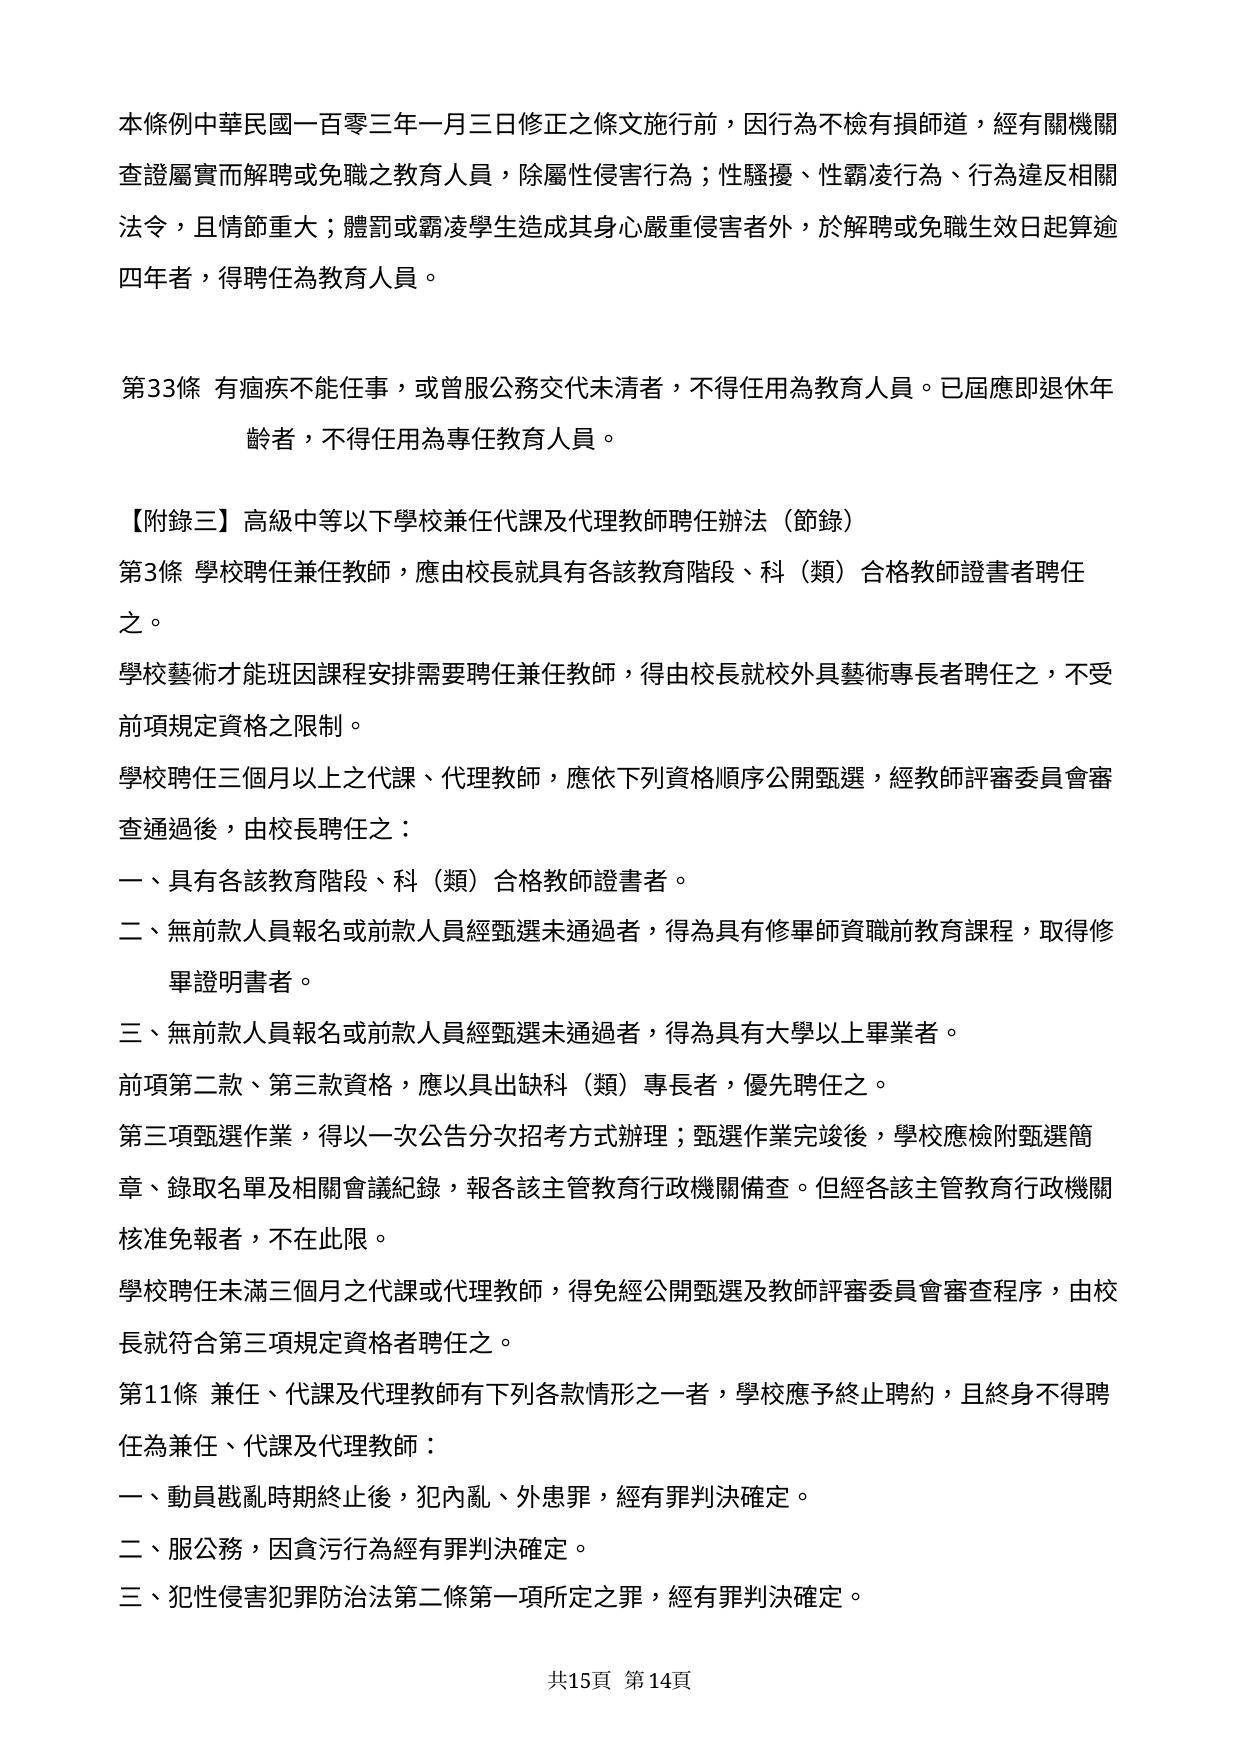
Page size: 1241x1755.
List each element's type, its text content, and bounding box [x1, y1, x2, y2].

text 第三項甄選作業，得以一次公告分次招考方式辦理；甄選作業完竣後，學校應檢附甄選簡 章、錄取名單及相關會議紀錄，報各該主管教育行政機關備查。但經各該主管教育行政機關核准免報者，不在此限。 [118, 1117, 1119, 1256]
text 學校聘任未滿三個月之代課或代理教師，得免經公開甄選及教師評審委員會審查程序，由校長就符合第三項規定資格者聘任之。 [118, 1271, 1119, 1359]
text 三、犯性侵害犯罪防治法第二條第一項所定之罪，經有罪判決確定。 [118, 1581, 1218, 1613]
text 本條例中華民國一百零三年一月三日修正之條文施行前，因行為不檢有損師道，經有關機關查證屬實而解聘或免職之教育人員，除屬性侵害行為；性騷擾、性霸凌行為、行為違反相關法令，且情節重大；體罰或霸凌學生造成其身心嚴重侵害者外，於解聘或免職生效日起算逾四年者，得聘任為教育人員。 [118, 104, 1119, 295]
text 一、動員戡亂時期終止後，犯內亂、外患罪，經有罪判決確定。二、服公務，因貪污行為經有罪判決確定。 [118, 1478, 819, 1566]
text 第33條 有痼疾不能任事，或曾服公務交代未清者，不得任用為教育人員。已屆應即退休年齡者，不得任用為專任教育人員。 [121, 368, 1122, 456]
text 一、具有各該教育階段、科（類）合格教師證書者。 [118, 861, 1218, 898]
text 二、無前款人員報名或前款人員經甄選未通過者，得為具有修畢師資職前教育課程，取得修畢證明書者。 [118, 911, 1119, 999]
text 三、無前款人員報名或前款人員經甄選未通過者，得為具有大學以上畢業者。前項第二款、第三款資格，應以具出缺科（類）專長者，優先聘任之。 [118, 1014, 969, 1102]
text 第3條 學校聘任兼任教師，應由校長就具有各該教育階段、科（類）合格教師證書者聘任之。 [118, 552, 1094, 640]
text 第11條 兼任、代課及代理教師有下列各款情形之一者，學校應予終止聘約，且終身不得聘任為兼任、代課及代理教師： [118, 1375, 1119, 1463]
text 【附錄三】高級中等以下學校兼任代課及代理教師聘任辦法（節錄） [118, 502, 1218, 538]
text 學校聘任三個月以上之代課、代理教師，應依下列資格順序公開甄選，經教師評審委員會審查通過後，由校長聘任之： [118, 758, 1119, 846]
text 學校藝術才能班因課程安排需要聘任兼任教師，得由校長就校外具藝術專長者聘任之，不受前項規定資格之限制。 [118, 655, 1119, 743]
